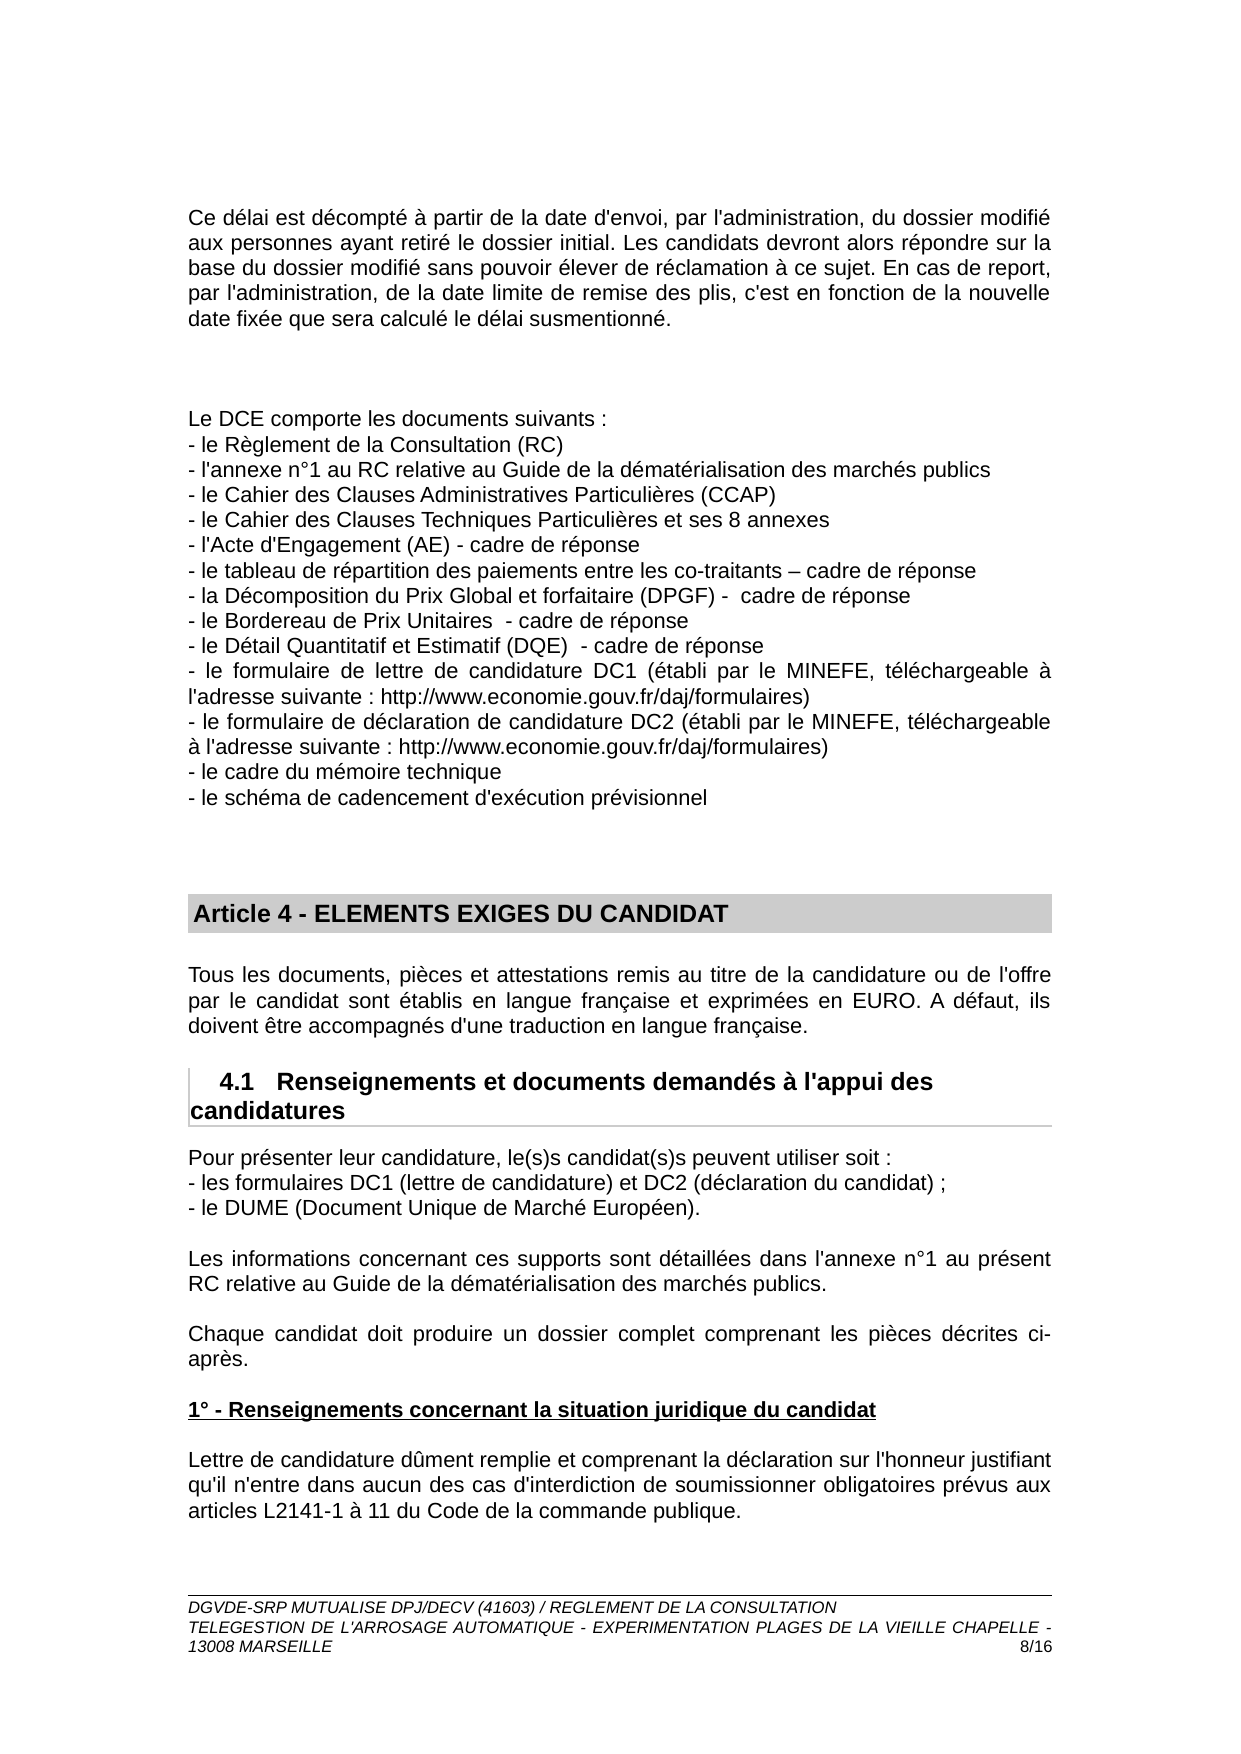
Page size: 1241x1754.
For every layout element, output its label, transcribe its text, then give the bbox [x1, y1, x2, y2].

text - le Cahier des Clauses Techniques Particulières et ses 8 annexes [188, 507, 1052, 532]
text 1° - Renseignements concernant la situation juridique du candidat [188, 1397, 1052, 1422]
subtitle ELEMENTS EXIGES DU CANDIDAT [190, 896, 1050, 931]
text Chaque candidat doit produire un dossier complet comprenant les pièces décrites ci-après. [188, 1321, 1052, 1372]
text - le tableau de répartition des paiements entre les co-traitants – cadre de réponse [188, 557, 1052, 583]
text - le schéma de cadencement d'exécution prévisionnel [188, 784, 1052, 809]
text - le formulaire de déclaration de candidature DC2 (établi par le MINEFE, téléchargeable à l'adresse suivante : http://www.economie.gouv.fr/daj/formulaires) [188, 709, 1052, 759]
text Le DCE comporte les documents suivants : [188, 406, 1052, 431]
text - le Bordereau de Prix Unitaires - cadre de réponse [188, 608, 1052, 633]
text - le Détail Quantitatif et Estimatif (DQE) - cadre de réponse [188, 633, 1052, 658]
text - la Décomposition du Prix Global et forfaitaire (DPGF) - cadre de réponse [188, 583, 1052, 608]
text Pour présenter leur candidature, le(s)s candidat(s)s peuvent utiliser soit : [188, 1145, 1052, 1170]
subtitle Renseignements et documents demandés à l'appui des candidatures [188, 1067, 1052, 1125]
text Les informations concernant ces supports sont détaillées dans l'annexe n°1 au présent RC relative au Guide de la dématérialisation des marchés publics. [188, 1246, 1052, 1296]
text - le Cahier des Clauses Administratives Particulières (CCAP) [188, 482, 1052, 507]
text - le DUME (Document Unique de Marché Européen). [188, 1195, 1052, 1220]
text Ce délai est décompté à partir de la date d'envoi, par l'administration, du dossier modifié aux personnes ayant retiré le dossier initial. Les candidats devront alors répondre sur la base du dossier modifié sans pouvoir élever de réclamation à ce sujet. En cas de report, par l'administration, de la date limite de remise des plis, c'est en fonction de la nouvelle date fixée que sera calculé le délai susmentionné. [188, 204, 1052, 331]
text - le cadre du mémoire technique [188, 759, 1052, 784]
text - les formulaires DC1 (lettre de candidature) et DC2 (déclaration du candidat) ; [188, 1170, 1052, 1195]
text - l'annexe n°1 au RC relative au Guide de la dématérialisation des marchés publics [188, 457, 1052, 482]
text Lettre de candidature dûment remplie et comprenant la déclaration sur l'honneur justifiant qu'il n'entre dans aucun des cas d'interdiction de soumissionner obligatoires prévus aux articles L2141-1 à 11 du Code de la commande publique. [188, 1447, 1052, 1523]
text - le Règlement de la Consultation (RC) [188, 431, 1052, 457]
text Tous les documents, pièces et attestations remis au titre de la candidature ou de l'offre par le candidat sont établis en langue française et exprimées en EURO. A défaut, ils doivent être accompagnés d'une traduction en langue française. [188, 962, 1052, 1038]
text - l'Acte d'Engagement (AE) - cadre de réponse [188, 532, 1052, 557]
text - le formulaire de lettre de candidature DC1 (établi par le MINEFE, téléchargeable à l'adresse suivante : http://www.economie.gouv.fr/daj/formulaires) [188, 658, 1052, 709]
